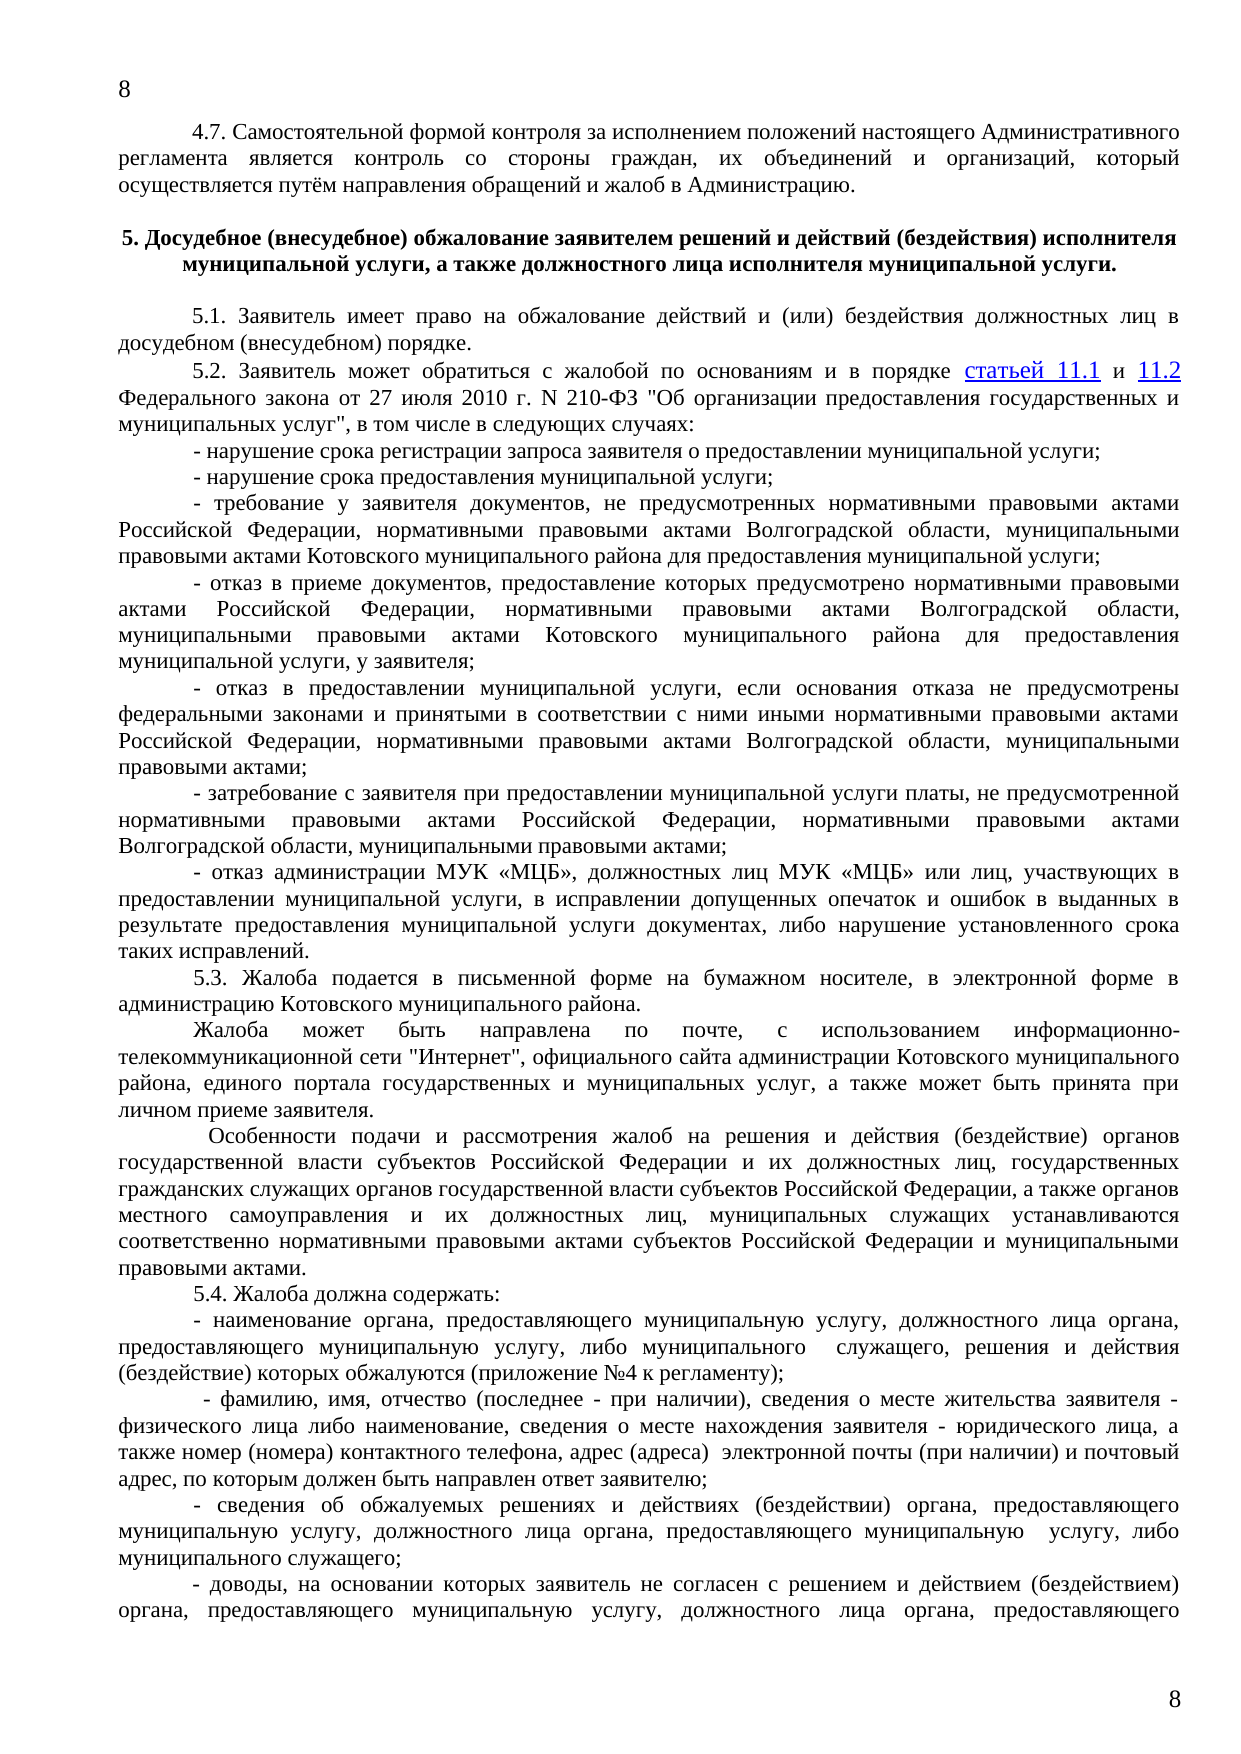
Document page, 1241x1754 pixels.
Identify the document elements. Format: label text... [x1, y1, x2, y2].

text 5.3. Жалоба подается в письменной форме на бумажном носителе, в электронной форме в администрацию Котовского муниципального района. [118, 964, 1181, 1017]
text - нарушение срока регистрации запроса заявителя о предоставлении муниципальной услуги; [118, 437, 1181, 463]
text - требование у заявителя документов, не предусмотренных нормативными правовыми актами Российской Федерации, нормативными правовыми актами Волгоградской области, муниципальными правовыми актами Котовского муниципального района для предоставления муниципальной услуги; [118, 489, 1181, 568]
text - отказ администрации МУК «МЦБ», должностных лиц МУК «МЦБ» или лиц, участвующих в предоставлении муниципальной услуги, в исправлении допущенных опечаток и ошибок в выданных в результате предоставления муниципальной услуги документах, либо нарушение установленного срока таких исправлений. [118, 858, 1181, 964]
text - фамилию, имя, отчество (последнее - при наличии), сведения о месте жительства заявителя - физического лица либо наименование, сведения о месте нахождения заявителя - юридического лица, а также номер (номера) контактного телефона, адрес (адреса) электронной почты (при наличии) и почтовый адрес, по которым должен быть направлен ответ заявителю; [118, 1386, 1181, 1491]
text 5.2. Заявитель может обратиться с жалобой по основаниям и в порядке статьей 11.1 и 11.2 Федерального закона от 27 июля 2010 г. N 210-ФЗ "Об организации предоставления государственных и муниципальных услуг", в том числе в следующих случаях: [118, 355, 1181, 437]
text - затребование с заявителя при предоставлении муниципальной услуги платы, не предусмотренной нормативными правовыми актами Российской Федерации, нормативными правовыми актами Волгоградской области, муниципальными правовыми актами; [118, 779, 1181, 858]
subtitle Особенности подачи и рассмотрения жалоб на решения и действия (бездействие) органов государственной власти субъектов Российской Федерации и их должностных лиц, государственных гражданских служащих органов государственной власти субъектов Российской Федерации, а также органов местного самоуправления и их должностных лиц, муниципальных служащих устанавливаются соответственно нормативными правовыми актами субъектов Российской Федерации и муниципальными правовыми актами. [118, 1122, 1181, 1280]
text - отказ в приеме документов, предоставление которых предусмотрено нормативными правовыми актами Российской Федерации, нормативными правовыми актами Волгоградской области, муниципальными правовыми актами Котовского муниципального района для предоставления муниципальной услуги, у заявителя; [118, 568, 1181, 674]
text 5. Досудебное (внесудебное) обжалование заявителем решений и действий (бездействия) исполнителя муниципальной услуги, а также должностного лица исполнителя муниципальной услуги. [118, 223, 1181, 276]
text 5.1. Заявитель имеет право на обжалование действий и (или) бездействия должностных лиц в досудебном (внесудебном) порядке. [118, 303, 1181, 355]
text - сведения об обжалуемых решениях и действиях (бездействии) органа, предоставляющего муниципальную услугу, должностного лица органа, предоставляющего муниципальную услугу, либо муниципального служащего; [118, 1491, 1181, 1570]
text - наименование органа, предоставляющего муниципальную услугу, должностного лица органа, предоставляющего муниципальную услугу, либо муниципального служащего, решения и действия (бездействие) которых обжалуются (приложение №4 к регламенту); [118, 1306, 1181, 1386]
text 5.4. Жалоба должна содержать: [118, 1280, 1181, 1306]
text - доводы, на основании которых заявитель не согласен с решением и действием (бездействием) органа, предоставляющего муниципальную услугу, должностного лица органа, предоставляющего [118, 1570, 1181, 1623]
text - нарушение срока предоставления муниципальной услуги; [118, 463, 1181, 489]
text 4.7. Самостоятельной формой контроля за исполнением положений настоящего Административного регламента является контроль со стороны граждан, их объединений и организаций, который осуществляется путём направления обращений и жалоб в Администрацию. [118, 118, 1181, 197]
text Жалоба может быть направлена по почте, с использованием информационно-телекоммуникационной сети "Интернет", официального сайта администрации Котовского муниципального района, единого портала государственных и муниципальных услуг, а также может быть принята при личном приеме заявителя. [118, 1017, 1181, 1122]
text - отказ в предоставлении муниципальной услуги, если основания отказа не предусмотрены федеральными законами и принятыми в соответствии с ними иными нормативными правовыми актами Российской Федерации, нормативными правовыми актами Волгоградской области, муниципальными правовыми актами; [118, 674, 1181, 779]
